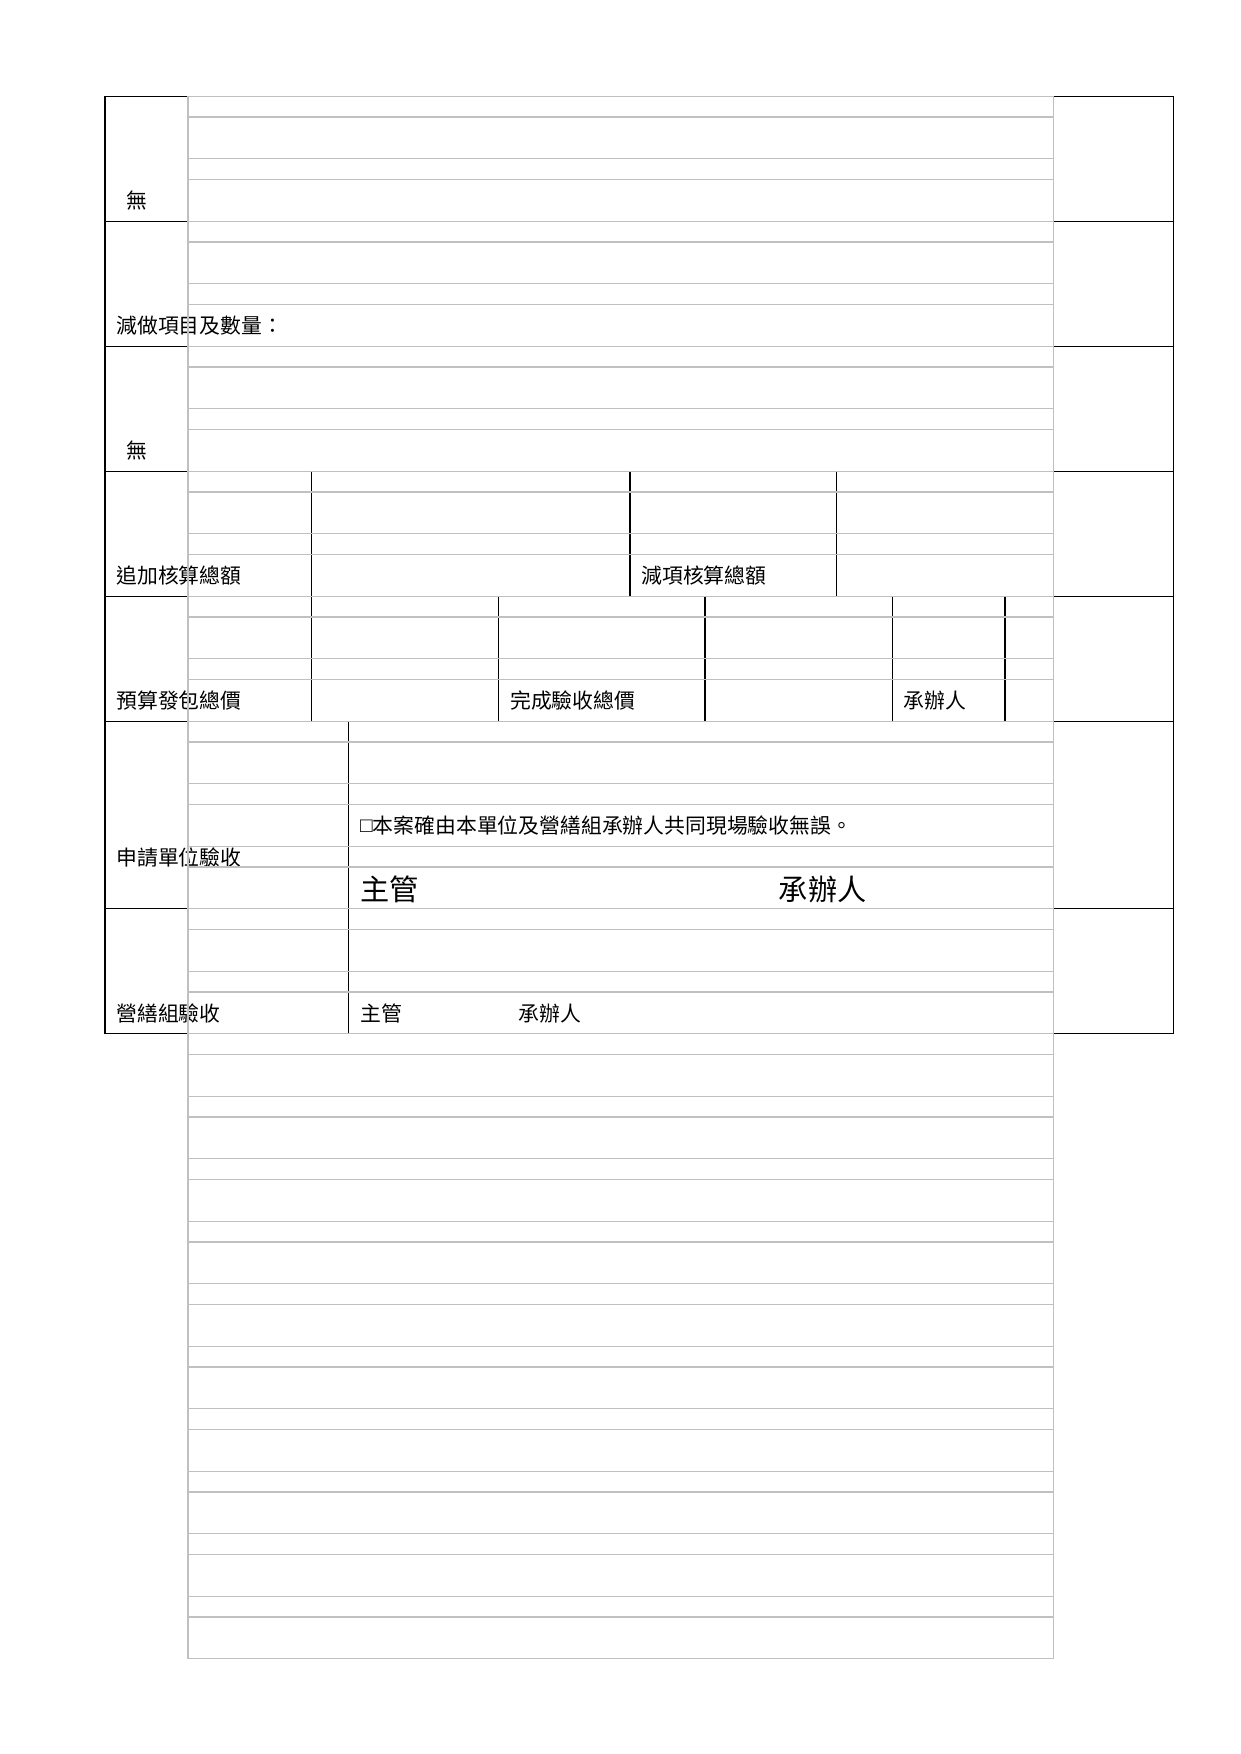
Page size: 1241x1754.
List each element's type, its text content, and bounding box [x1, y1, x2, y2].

table_cell [349, 909, 1053, 929]
table_cell 申請單位驗收 [189, 722, 348, 741]
table_cell [837, 493, 1053, 533]
table_cell [1006, 659, 1053, 679]
table_cell [631, 534, 836, 554]
table_cell [312, 493, 629, 533]
table_cell 申請單位驗收 [189, 743, 348, 783]
table_cell [499, 618, 704, 658]
table_cell [189, 159, 1053, 179]
table_cell [189, 118, 1053, 158]
table_cell [189, 368, 1053, 408]
table_cell [1054, 909, 1173, 1033]
table_cell [189, 409, 1053, 429]
table_cell [349, 847, 1053, 866]
table_cell 追加核算總額 [189, 493, 311, 533]
table_cell [893, 597, 1004, 616]
table_cell [349, 972, 1053, 991]
table_cell [1054, 597, 1173, 721]
table_cell [312, 472, 629, 491]
table_cell 預算發包總價 [189, 618, 311, 658]
table_cell 預算發包總價 [106, 597, 187, 721]
table_cell 減項核算總額 [631, 555, 836, 596]
table_cell 減做項目及數量： [1054, 222, 1173, 346]
table_cell 營繕組驗收 [189, 930, 348, 971]
table_cell 無 [106, 347, 187, 471]
table_cell 主管 承辦人 [349, 993, 1053, 1033]
table_cell [349, 722, 1053, 741]
table_cell [1006, 597, 1053, 616]
table_cell 完成驗收總價 [499, 680, 704, 721]
table_cell [499, 597, 704, 616]
table_cell [312, 680, 498, 721]
table_cell [706, 618, 892, 658]
table_cell [706, 680, 892, 721]
table_cell 無 [106, 97, 187, 221]
table_cell 申請單位驗收 [189, 847, 348, 866]
table_cell 主管 承辦人 [349, 868, 1053, 908]
table_cell 申請單位驗收 [106, 722, 187, 908]
table_cell 減做項目及數量： [106, 222, 187, 346]
table_cell [189, 180, 1053, 221]
table_cell [1006, 680, 1053, 721]
table_cell [1054, 472, 1173, 596]
table_cell [837, 534, 1053, 554]
table_cell 減做項目及數量： [189, 222, 1053, 241]
table_cell [189, 347, 1053, 366]
table_cell [312, 659, 498, 679]
table_cell [631, 472, 836, 491]
table_cell 營繕組驗收 [106, 909, 187, 1033]
table_cell [349, 784, 1053, 804]
table_cell 預算發包總價 [189, 659, 311, 679]
table_cell [1054, 722, 1173, 908]
table_cell 追加核算總額 [189, 534, 311, 554]
table_cell [837, 555, 1053, 596]
table_cell [312, 534, 629, 554]
table_cell [349, 930, 1053, 971]
table_cell [312, 555, 629, 596]
table_cell [631, 493, 836, 533]
table_cell [893, 659, 1004, 679]
table_cell 申請單位驗收 [189, 784, 348, 804]
table_cell [312, 618, 498, 658]
table_cell 承辦人 [893, 680, 1004, 721]
table_cell 預算發包總價 [189, 680, 311, 721]
table_cell 營繕組驗收 [189, 972, 348, 991]
table_cell 申請單位驗收 [189, 805, 348, 846]
table_cell 減做項目及數量： [189, 243, 1053, 283]
table_cell [499, 659, 704, 679]
table_cell [189, 97, 1053, 116]
table_cell □本案確由本單位及營繕組承辦人共同現場驗收無誤。 [349, 805, 1053, 846]
table_cell [1054, 97, 1173, 221]
table_cell 申請單位驗收 [189, 868, 348, 908]
table_cell [1006, 618, 1053, 658]
table_cell 追加核算總額 [106, 472, 187, 596]
table_cell [312, 597, 498, 616]
table_cell [837, 472, 1053, 491]
table_cell [1054, 347, 1173, 471]
table_cell 營繕組驗收 [189, 993, 348, 1033]
table_cell 追加核算總額 [189, 472, 311, 491]
table_cell [893, 618, 1004, 658]
table_cell [349, 743, 1053, 783]
table_cell [706, 597, 892, 616]
table_cell 減做項目及數量： [189, 284, 1053, 304]
table_cell 預算發包總價 [189, 597, 311, 616]
table_cell 追加核算總額 [189, 555, 311, 596]
table_cell [189, 430, 1053, 471]
table_cell 減做項目及數量： [189, 305, 1053, 346]
table_cell [706, 659, 892, 679]
table_cell 營繕組驗收 [189, 909, 348, 929]
